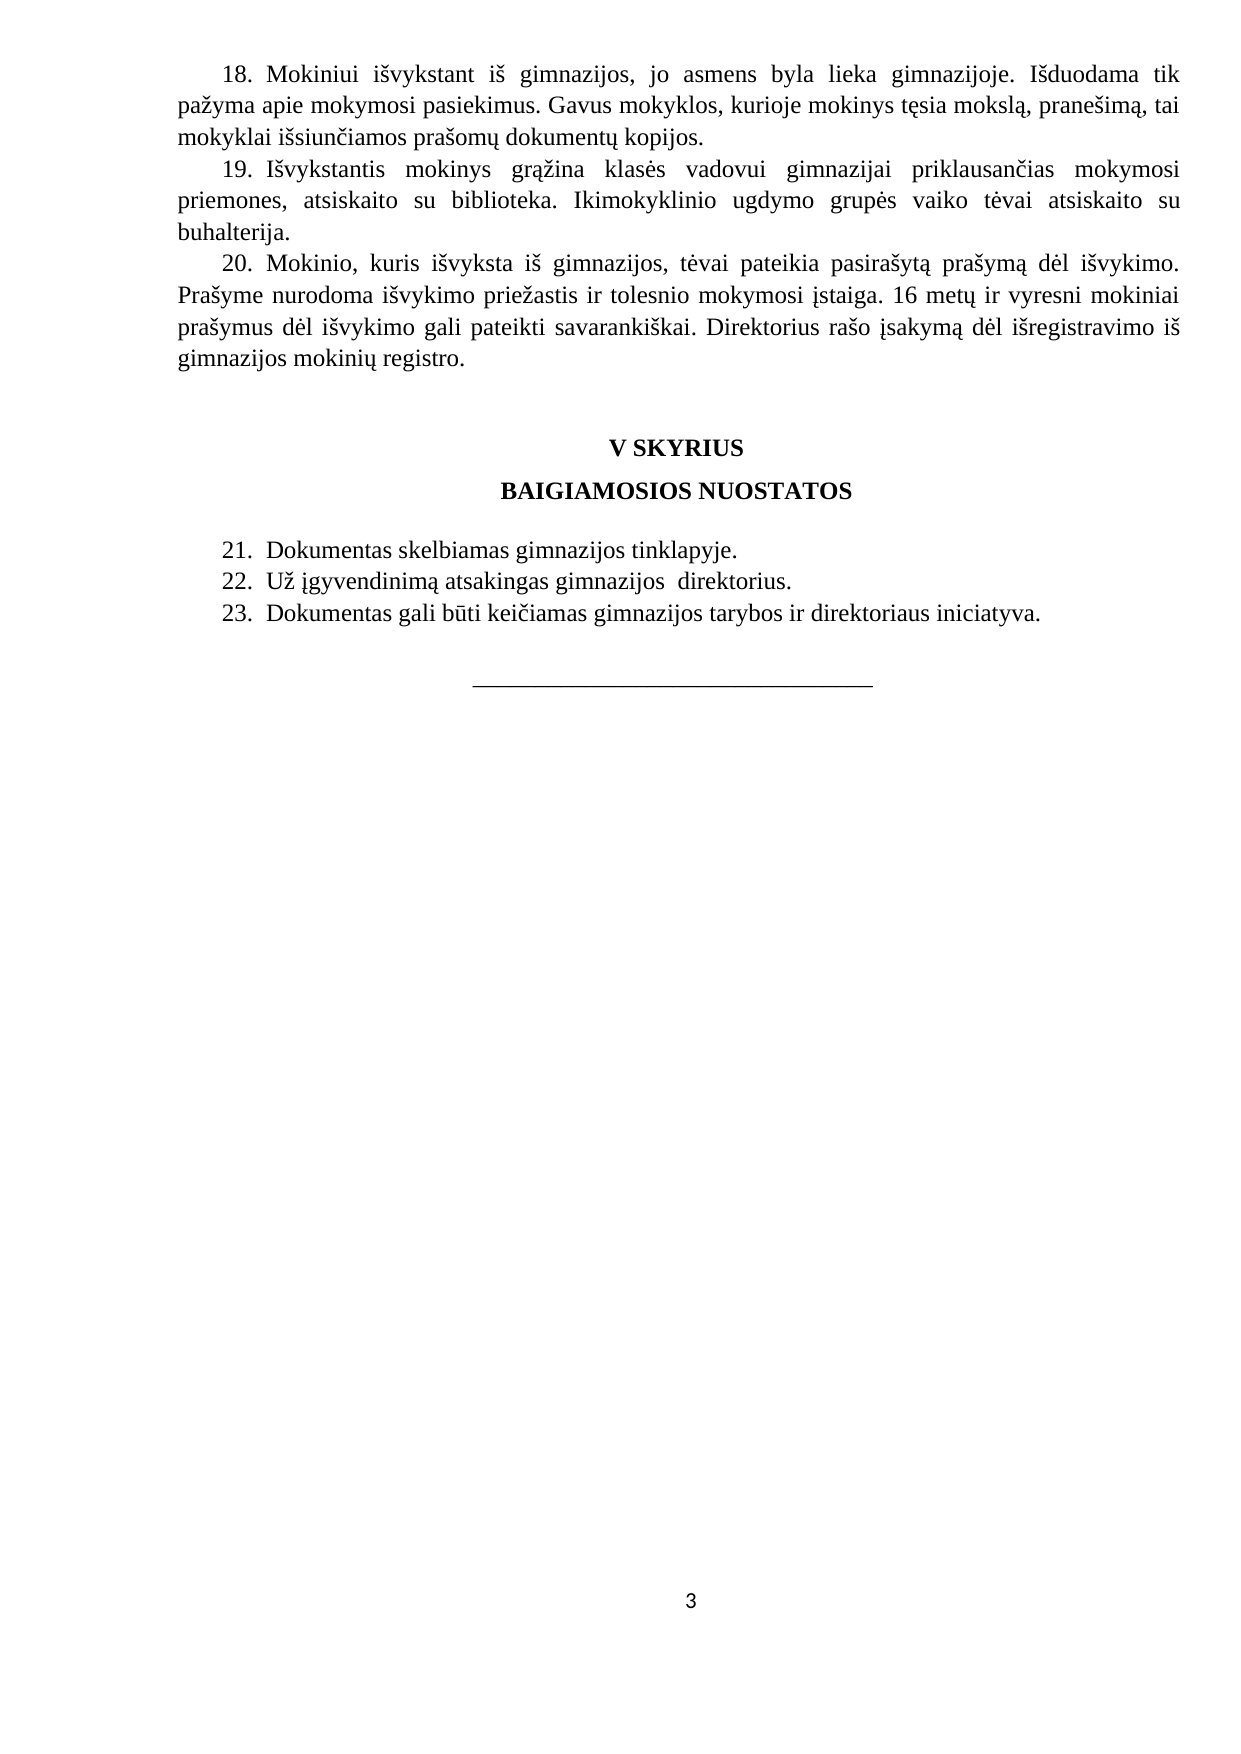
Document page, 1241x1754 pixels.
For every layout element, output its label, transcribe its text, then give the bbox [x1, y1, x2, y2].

text ________________________________ [177, 661, 1181, 690]
text V SKYRIUS [242, 433, 1117, 462]
list Dokumentas skelbiamas gimnazijos tinklapyje. [177, 535, 1181, 564]
list Dokumentas gali būti keičiamas gimnazijos tarybos ir direktoriaus iniciatyva. [177, 598, 1181, 627]
list Mokiniui išvykstant iš gimnazijos, jo asmens byla lieka gimnazijoje. Išduodama tik pažyma apie mokymosi pasiekimus. Gavus mokyklos, kurioje mokinys tęsia mokslą, pranešimą, tai mokyklai išsiunčiamos prašomų dokumentų kopijos. [177, 59, 1181, 151]
list Mokinio, kuris išvyksta iš gimnazijos, tėvai pateikia pasirašytą prašymą dėl išvykimo. Prašyme nurodoma išvykimo priežastis ir tolesnio mokymosi įstaiga. 16 metų ir vyresni mokiniai prašymus dėl išvykimo gali pateikti savarankiškai. Direktorius rašo įsakymą dėl išregistravimo iš gimnazijos mokinių registro. [177, 248, 1181, 372]
text BAIGIAMOSIOS NUOSTATOS [242, 476, 1117, 505]
list Už įgyvendinimą atsakingas gimnazijos direktorius. [177, 566, 1181, 595]
list Išvykstantis mokinys grąžina klasės vadovui gimnazijai priklausančias mokymosi priemones, atsiskaito su biblioteka. Ikimokyklinio ugdymo grupės vaiko tėvai atsiskaito su buhalterija. [177, 154, 1181, 246]
